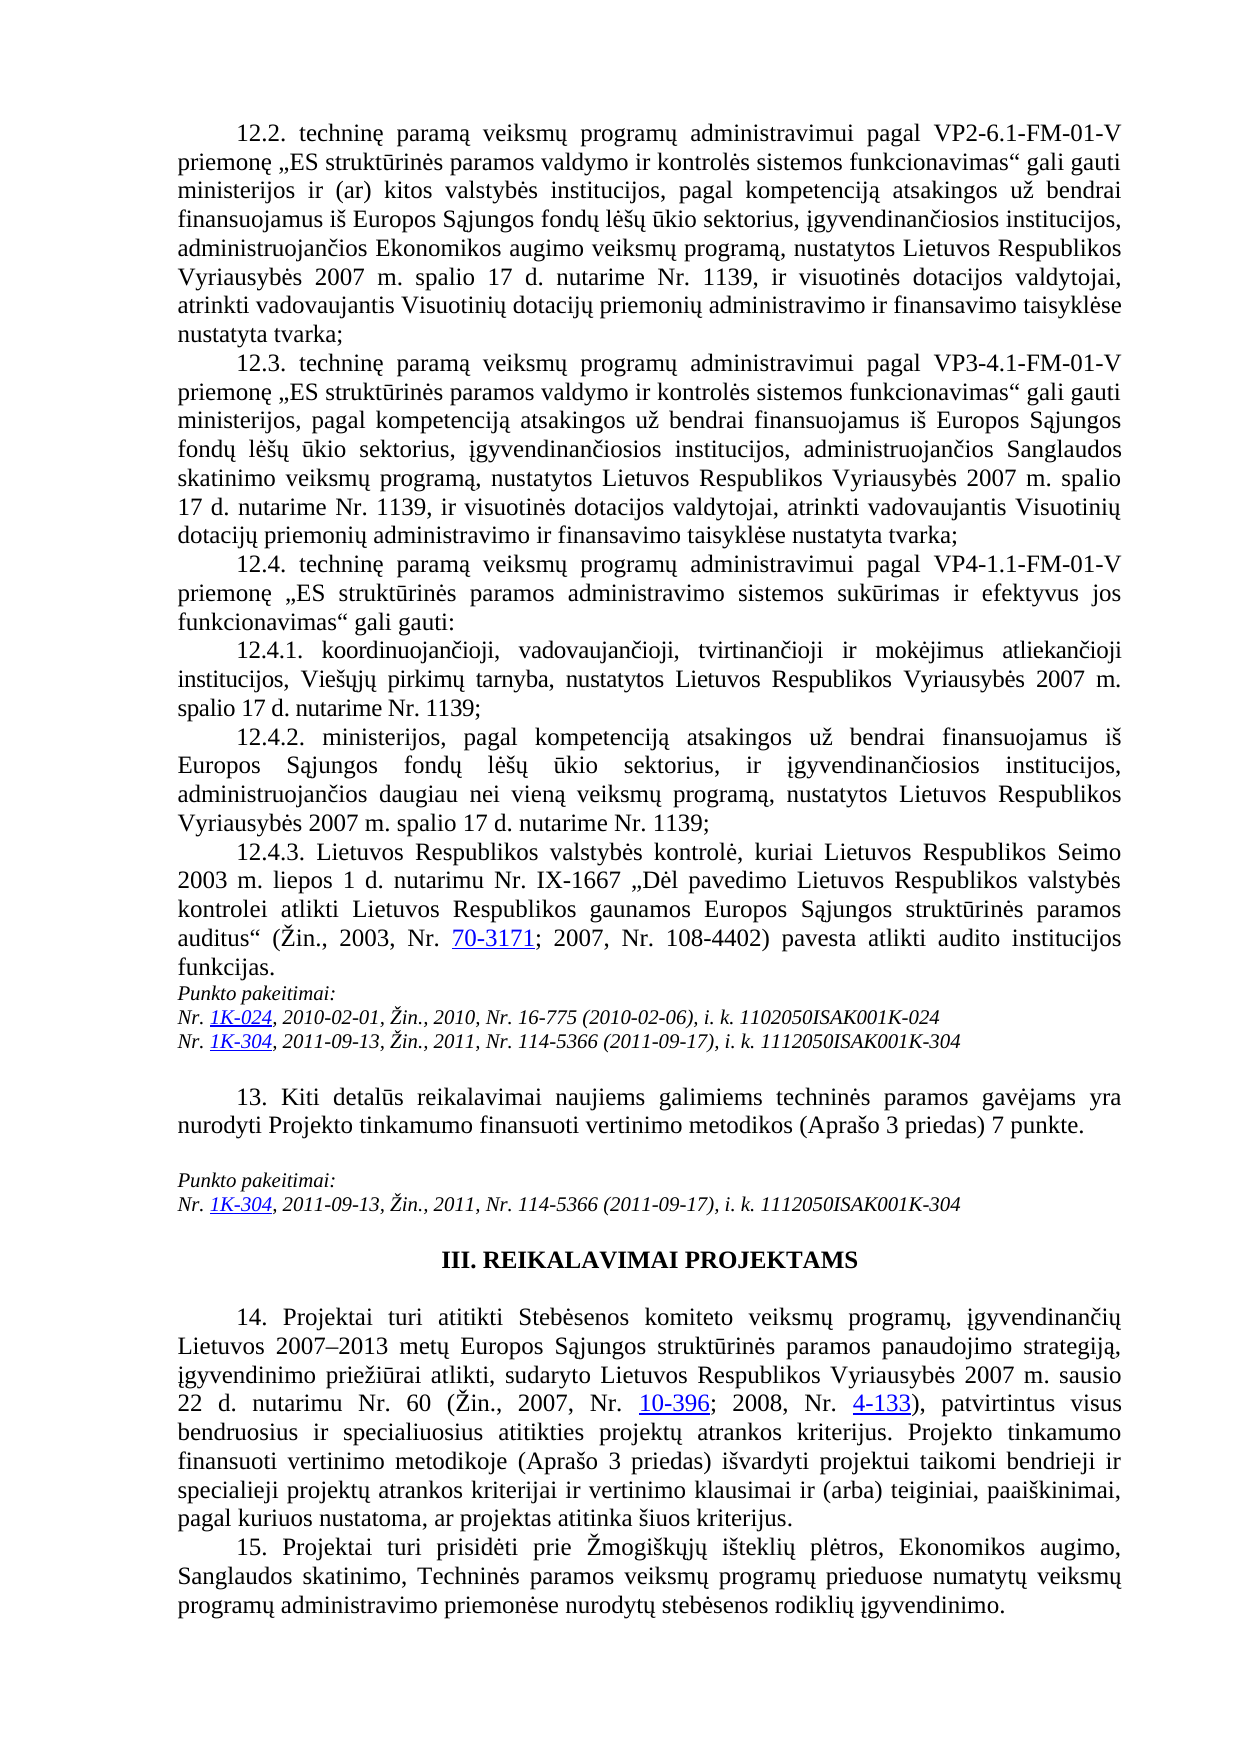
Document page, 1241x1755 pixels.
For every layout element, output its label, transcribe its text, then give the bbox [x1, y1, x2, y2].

text Nr. 1K-304, 2011-09-13, Žin., 2011, Nr. 114-5366 (2011-09-17), i. k. 1112050ISAK001K-304 [177, 1192, 1122, 1216]
text Punkto pakeitimai: [177, 1168, 1122, 1192]
text 15. Projektai turi prisidėti prie Žmogiškųjų išteklių plėtros, Ekonomikos augimo, Sanglaudos skatinimo, Techninės paramos veiksmų programų prieduose numatytų veiksmų programų administravimo priemonėse nurodytų stebėsenos rodiklių įgyvendinimo. [177, 1532, 1122, 1618]
text 12.2. techninę paramą veiksmų programų administravimui pagal VP2-6.1-FM-01-V priemonę „ES struktūrinės paramos valdymo ir kontrolės sistemos funkcionavimas“ gali gauti ministerijos ir (ar) kitos valstybės institucijos, pagal kompetenciją atsakingos už bendrai finansuojamus iš Europos Sąjungos fondų lėšų ūkio sektorius, įgyvendinančiosios institucijos, administruojančios Ekonomikos augimo veiksmų programą, nustatytos Lietuvos Respublikos Vyriausybės 2007 m. spalio 17 d. nutarime Nr. 1139, ir visuotinės dotacijos valdytojai, atrinkti vadovaujantis Visuotinių dotacijų priemonių administravimo ir finansavimo taisyklėse nustatyta tvarka; [177, 118, 1122, 348]
text 12.3. techninę paramą veiksmų programų administravimui pagal VP3-4.1-FM-01-V priemonę „ES struktūrinės paramos valdymo ir kontrolės sistemos funkcionavimas“ gali gauti ministerijos, pagal kompetenciją atsakingos už bendrai finansuojamus iš Europos Sąjungos fondų lėšų ūkio sektorius, įgyvendinančiosios institucijos, administruojančios Sanglaudos skatinimo veiksmų programą, nustatytos Lietuvos Respublikos Vyriausybės 2007 m. spalio 17 d. nutarime Nr. 1139, ir visuotinės dotacijos valdytojai, atrinkti vadovaujantis Visuotinių dotacijų priemonių administravimo ir finansavimo taisyklėse nustatyta tvarka; [177, 348, 1122, 549]
text Nr. 1K-024, 2010-02-01, Žin., 2010, Nr. 16-775 (2010-02-06), i. k. 1102050ISAK001K-024 [177, 1005, 1122, 1029]
text 12.4.1. koordinuojančioji, vadovaujančioji, tvirtinančioji ir mokėjimus atliekančioji institucijos, Viešųjų pirkimų tarnyba, nustatytos Lietuvos Respublikos Vyriausybės 2007 m. spalio 17 d. nutarime Nr. 1139; [177, 636, 1122, 722]
text III. REIKALAVIMAI PROJEKTAMS [177, 1245, 1122, 1273]
text 12.4. techninę paramą veiksmų programų administravimui pagal VP4-1.1-FM-01-V priemonę „ES struktūrinės paramos administravimo sistemos sukūrimas ir efektyvus jos funkcionavimas“ gali gauti: [177, 549, 1122, 636]
text 12.4.3. Lietuvos Respublikos valstybės kontrolė, kuriai Lietuvos Respublikos Seimo 2003 m. liepos 1 d. nutarimu Nr. IX-1667 „Dėl pavedimo Lietuvos Respublikos valstybės kontrolei atlikti Lietuvos Respublikos gaunamos Europos Sąjungos struktūrinės paramos auditus“ (Žin., 2003, Nr. 70-3171; 2007, Nr. 108-4402) pavesta atlikti audito institucijos funkcijas. [177, 837, 1122, 981]
text 14. Projektai turi atitikti Stebėsenos komiteto veiksmų programų, įgyvendinančių Lietuvos 2007–2013 metų Europos Sąjungos struktūrinės paramos panaudojimo strategiją, įgyvendinimo priežiūrai atlikti, sudaryto Lietuvos Respublikos Vyriausybės 2007 m. sausio 22 d. nutarimu Nr. 60 (Žin., 2007, Nr. 10-396; 2008, Nr. 4-133), patvirtintus visus bendruosius ir specialiuosius atitikties projektų atrankos kriterijus. Projekto tinkamumo finansuoti vertinimo metodikoje (Aprašo 3 priedas) išvardyti projektui taikomi bendrieji ir specialieji projektų atrankos kriterijai ir vertinimo klausimai ir (arba) teiginiai, paaiškinimai, pagal kuriuos nustatoma, ar projektas atitinka šiuos kriterijus. [177, 1302, 1122, 1532]
text 13. Kiti detalūs reikalavimai naujiems galimiems techninės paramos gavėjams yra nurodyti Projekto tinkamumo finansuoti vertinimo metodikos (Aprašo 3 priedas) 7 punkte. [177, 1082, 1122, 1139]
text Punkto pakeitimai: [177, 981, 1122, 1005]
text 12.4.2. ministerijos, pagal kompetenciją atsakingos už bendrai finansuojamus iš Europos Sąjungos fondų lėšų ūkio sektorius, ir įgyvendinančiosios institucijos, administruojančios daugiau nei vieną veiksmų programą, nustatytos Lietuvos Respublikos Vyriausybės 2007 m. spalio 17 d. nutarime Nr. 1139; [177, 722, 1122, 837]
text Nr. 1K-304, 2011-09-13, Žin., 2011, Nr. 114-5366 (2011-09-17), i. k. 1112050ISAK001K-304 [177, 1029, 1122, 1053]
